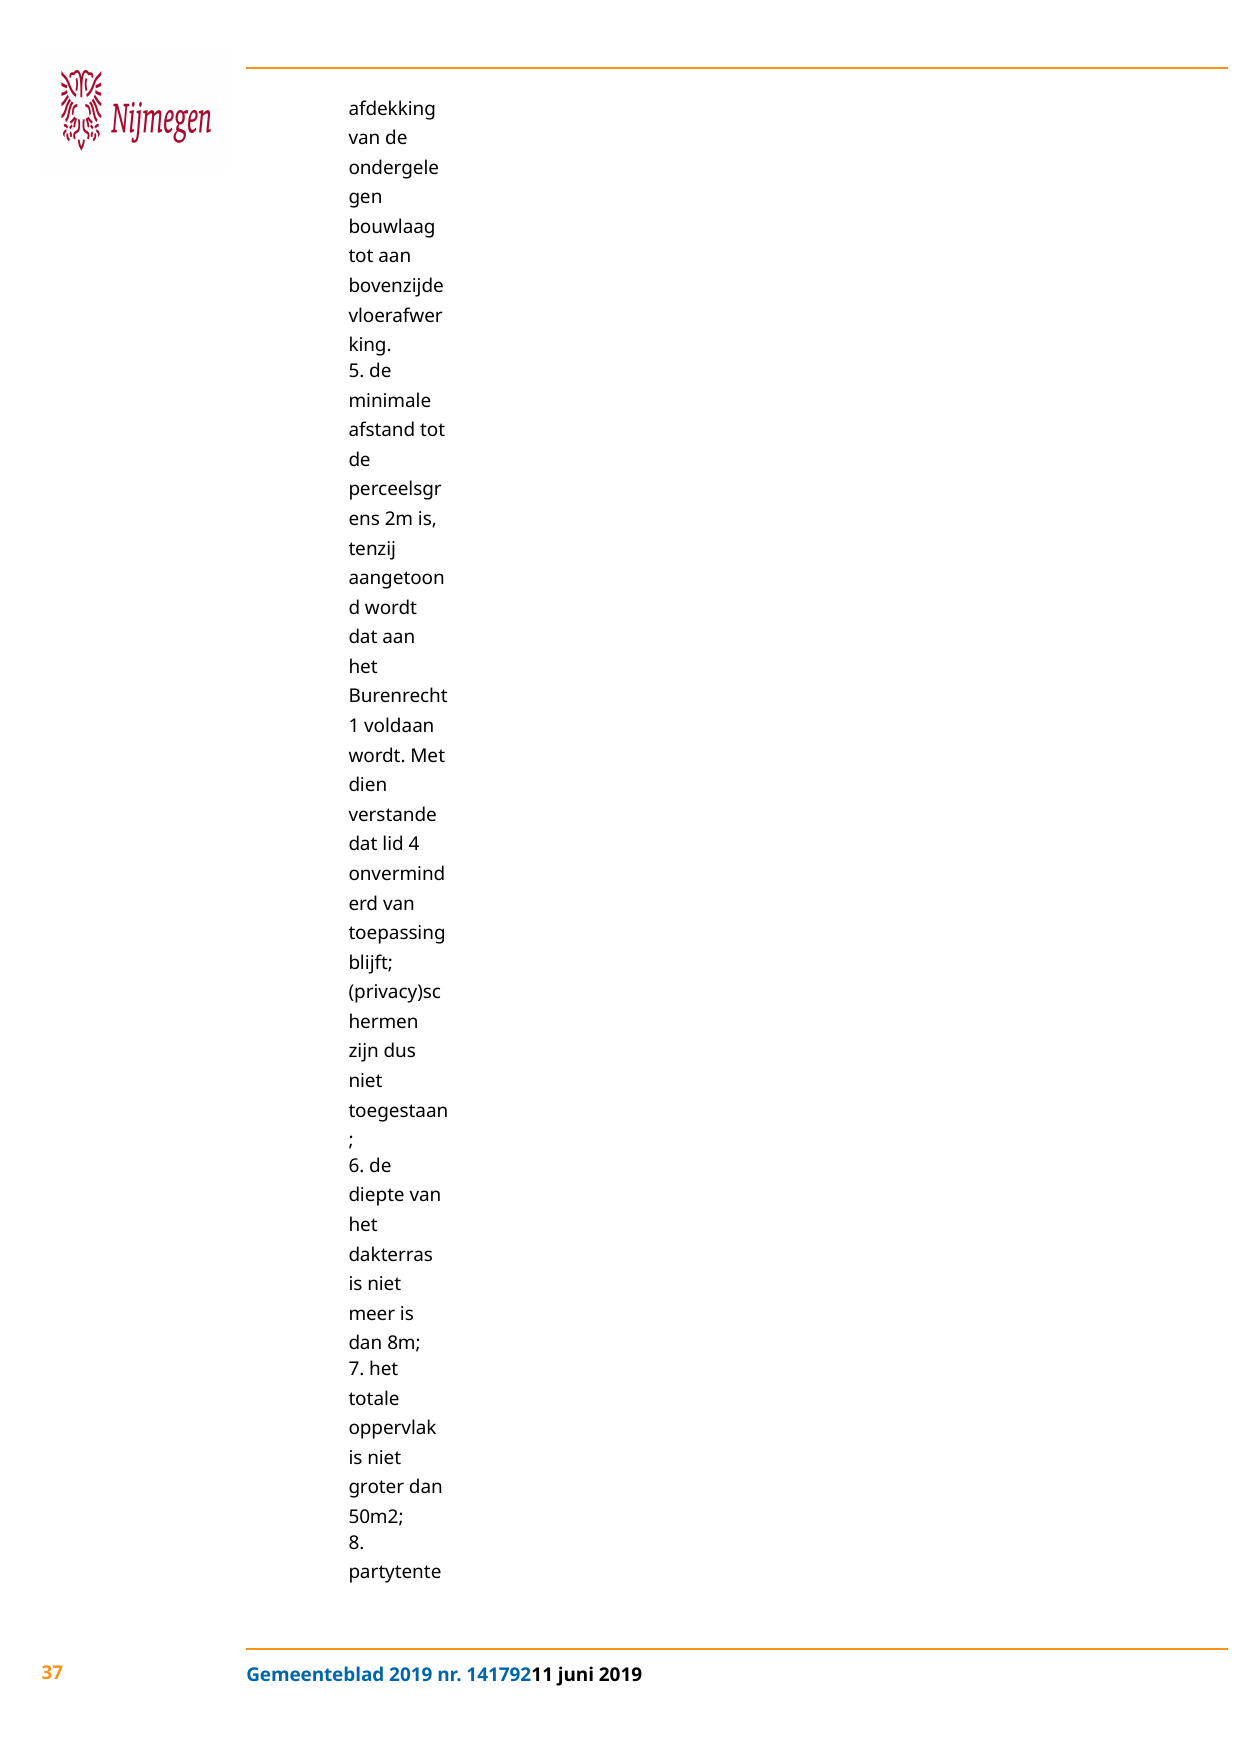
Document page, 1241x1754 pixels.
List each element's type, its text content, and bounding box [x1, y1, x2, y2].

table_cell [248, 1152, 348, 1355]
table_cell [850, 357, 951, 1152]
table_cell [650, 1529, 750, 1584]
table_cell [951, 95, 1051, 357]
table_cell [248, 1529, 348, 1584]
table_cell [1051, 1355, 1152, 1529]
table_cell [248, 357, 348, 1152]
table_cell [951, 1152, 1051, 1355]
table_cell [1051, 95, 1152, 357]
table_cell [248, 95, 348, 357]
table_cell 7. het totale oppervlak is niet groter dan 50m2; [348, 1355, 449, 1529]
table_cell [850, 1152, 951, 1355]
table_cell [449, 1152, 549, 1355]
table_cell [1051, 1529, 1152, 1584]
table_cell 5. de minimale afstand tot de perceelsgrens 2m is, tenzij aangetoond wordt dat aan het Burenrecht1 voldaan wordt. Met dien verstande dat lid 4 onverminderd van toepassing blijft; (privacy)schermen zijn dus niet toegestaan; [348, 357, 449, 1152]
table_cell [650, 357, 750, 1152]
table_cell [650, 1355, 750, 1529]
table_cell [248, 1355, 348, 1529]
table_cell [850, 1355, 951, 1529]
table_cell 6. de diepte van het dakterras is niet meer is dan 8m; [348, 1152, 449, 1355]
table_cell [549, 1529, 649, 1584]
table_cell [850, 95, 951, 357]
table_cell [750, 357, 850, 1152]
table_cell [750, 1152, 850, 1355]
table_cell afdekking van de ondergelegen bouwlaag tot aan bovenzijde vloerafwerking. [348, 95, 449, 357]
table_cell [549, 1152, 649, 1355]
table_cell [449, 1355, 549, 1529]
table_cell [1051, 1152, 1152, 1355]
table_cell [549, 95, 649, 357]
table_cell [951, 357, 1051, 1152]
table_cell [549, 357, 649, 1152]
table_cell [449, 95, 549, 357]
table_cell [1051, 357, 1152, 1152]
table_cell [951, 1355, 1051, 1529]
table_cell [449, 357, 549, 1152]
table_cell [951, 1529, 1051, 1584]
picture [41, 47, 231, 172]
table_cell [449, 1529, 549, 1584]
table_cell [650, 95, 750, 357]
table_cell [750, 1355, 850, 1529]
table_cell [650, 1152, 750, 1355]
table_cell [549, 1355, 649, 1529]
table_cell [750, 95, 850, 357]
table_cell [750, 1529, 850, 1584]
table_cell [850, 1529, 951, 1584]
table_cell 8. partytente [348, 1529, 449, 1584]
